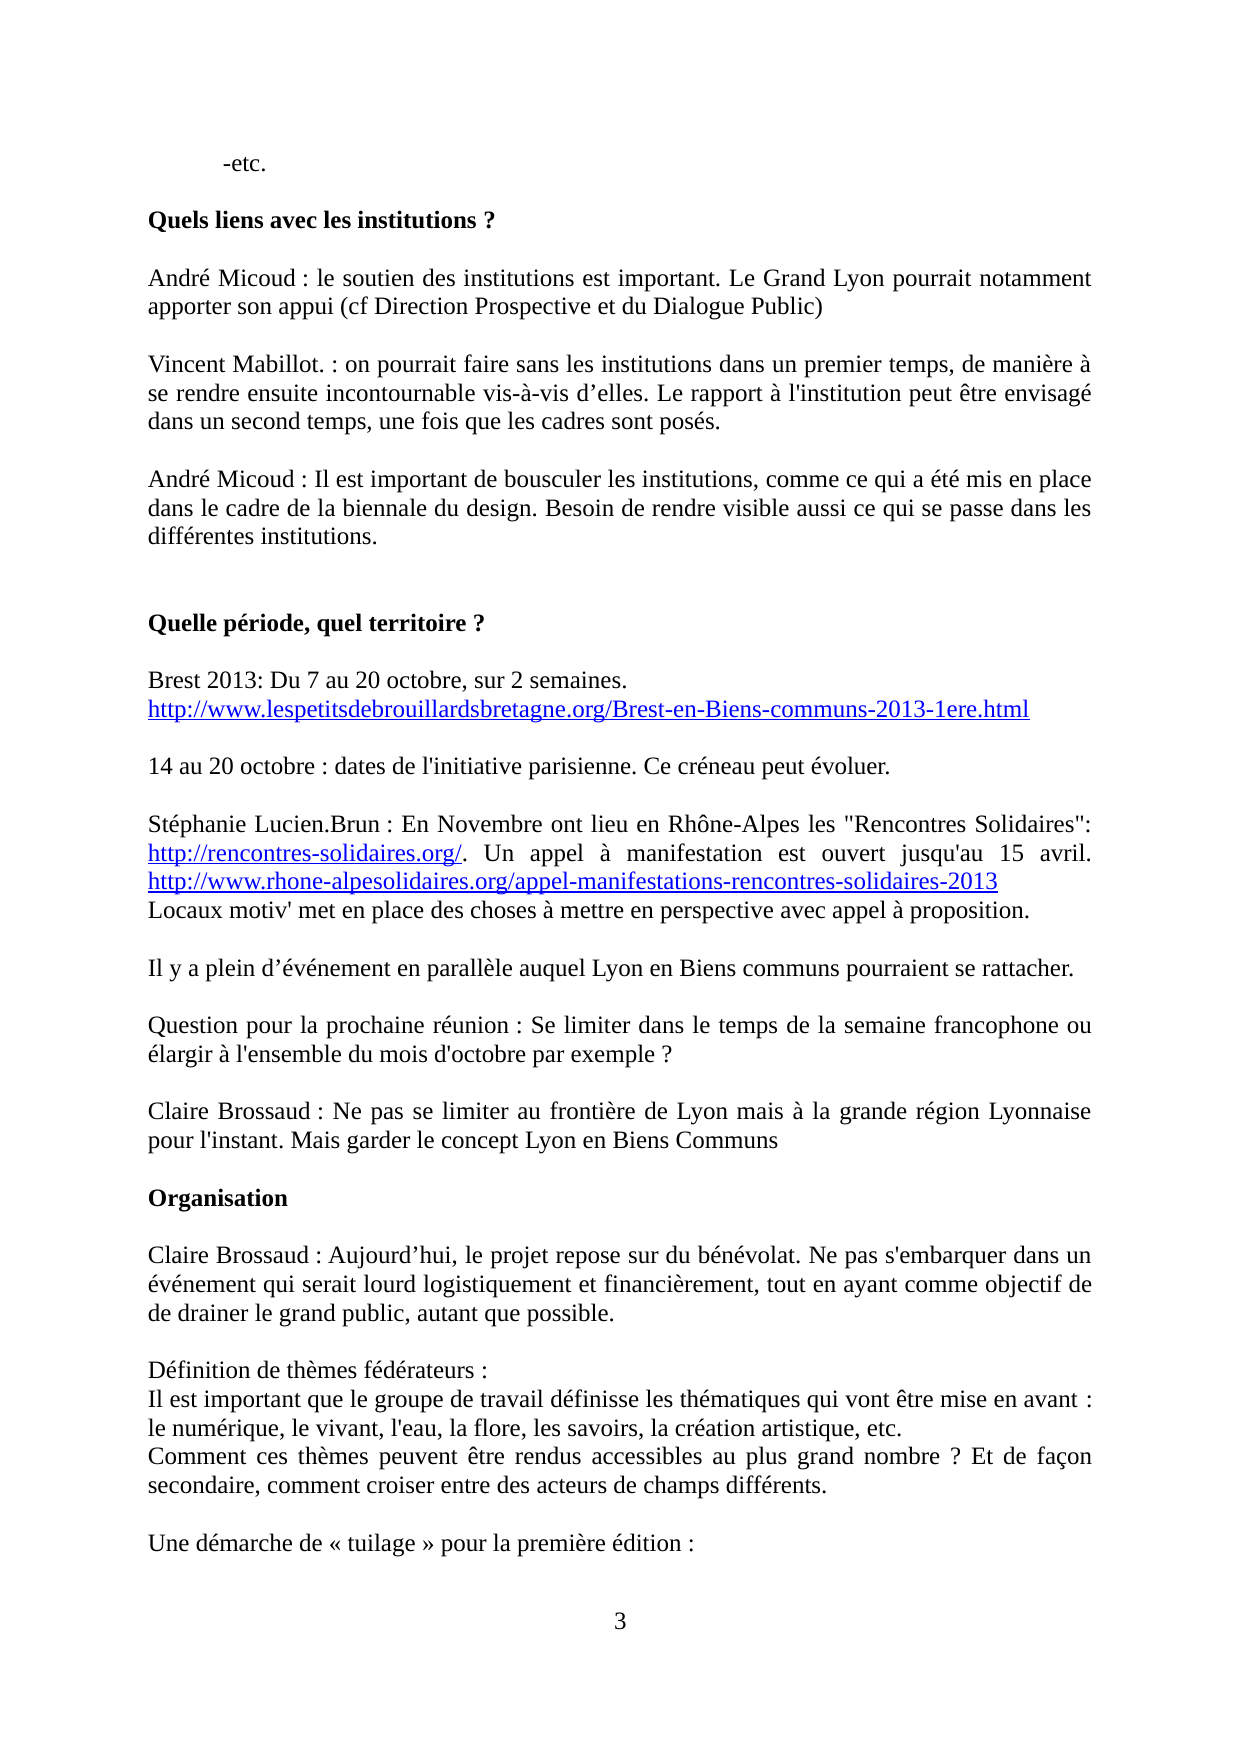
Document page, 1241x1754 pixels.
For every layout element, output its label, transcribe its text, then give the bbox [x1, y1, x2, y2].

text http://www.lespetitsdebrouillardsbretagne.org/Brest-en-Biens-communs-2013-1ere.html [148, 694, 1093, 723]
text Quelle période, quel territoire ? [148, 608, 1093, 636]
text Locaux motiv' met en place des choses à mettre en perspective avec appel à proposition. [148, 895, 1093, 924]
text Il est important que le groupe de travail définisse les thématiques qui vont être mise en avant : le numérique, le vivant, l'eau, la flore, les savoirs, la création artistique, etc. [148, 1384, 1093, 1441]
text Organisation [148, 1183, 1093, 1211]
text Question pour la prochaine réunion : Se limiter dans le temps de la semaine francophone ou élargir à l'ensemble du mois d'octobre par exemple ? [148, 1010, 1093, 1068]
text Comment ces thèmes peuvent être rendus accessibles au plus grand nombre ? Et de façon secondaire, comment croiser entre des acteurs de champs différents. [148, 1441, 1093, 1499]
text 14 au 20 octobre : dates de l'initiative parisienne. Ce créneau peut évoluer. [148, 751, 1093, 780]
text Brest 2013: Du 7 au 20 octobre, sur 2 semaines. [148, 665, 1093, 694]
text Quels liens avec les institutions ? [148, 205, 1093, 234]
text Une démarche de « tuilage » pour la première édition : [148, 1528, 1093, 1556]
text Claire Brossaud : Ne pas se limiter au frontière de Lyon mais à la grande région Lyonnaise pour l'instant. Mais garder le concept Lyon en Biens Communs [148, 1096, 1093, 1154]
text Définition de thèmes fédérateurs : [148, 1355, 1093, 1384]
text Vincent Mabillot. : on pourrait faire sans les institutions dans un premier temps, de manière à se rendre ensuite incontournable vis-à-vis d’elles. Le rapport à l'institution peut être envisagé dans un second temps, une fois que les cadres sont posés. [148, 349, 1093, 435]
text Il y a plein d’événement en parallèle auquel Lyon en Biens communs pourraient se rattacher. [148, 953, 1093, 981]
list etc. [223, 148, 1093, 176]
text André Micoud : le soutien des institutions est important. Le Grand Lyon pourrait notamment apporter son appui (cf Direction Prospective et du Dialogue Public) [148, 263, 1093, 320]
text Claire Brossaud : Aujourd’hui, le projet repose sur du bénévolat. Ne pas s'embarquer dans un événement qui serait lourd logistiquement et financièrement, tout en ayant comme objectif de de drainer le grand public, autant que possible. [148, 1240, 1093, 1326]
text Stéphanie Lucien.Brun : En Novembre ont lieu en Rhône-Alpes les "Rencontres Solidaires": http://rencontres-solidaires.org/. Un appel à manifestation est ouvert jusqu'au 15 avril. http://www.rhone-alpesolidaires.org/appel-manifestations-rencontres-solidaires-2013 [148, 809, 1093, 895]
text André Micoud : Il est important de bousculer les institutions, comme ce qui a été mis en place dans le cadre de la biennale du design. Besoin de rendre visible aussi ce qui se passe dans les différentes institutions. [148, 464, 1093, 550]
